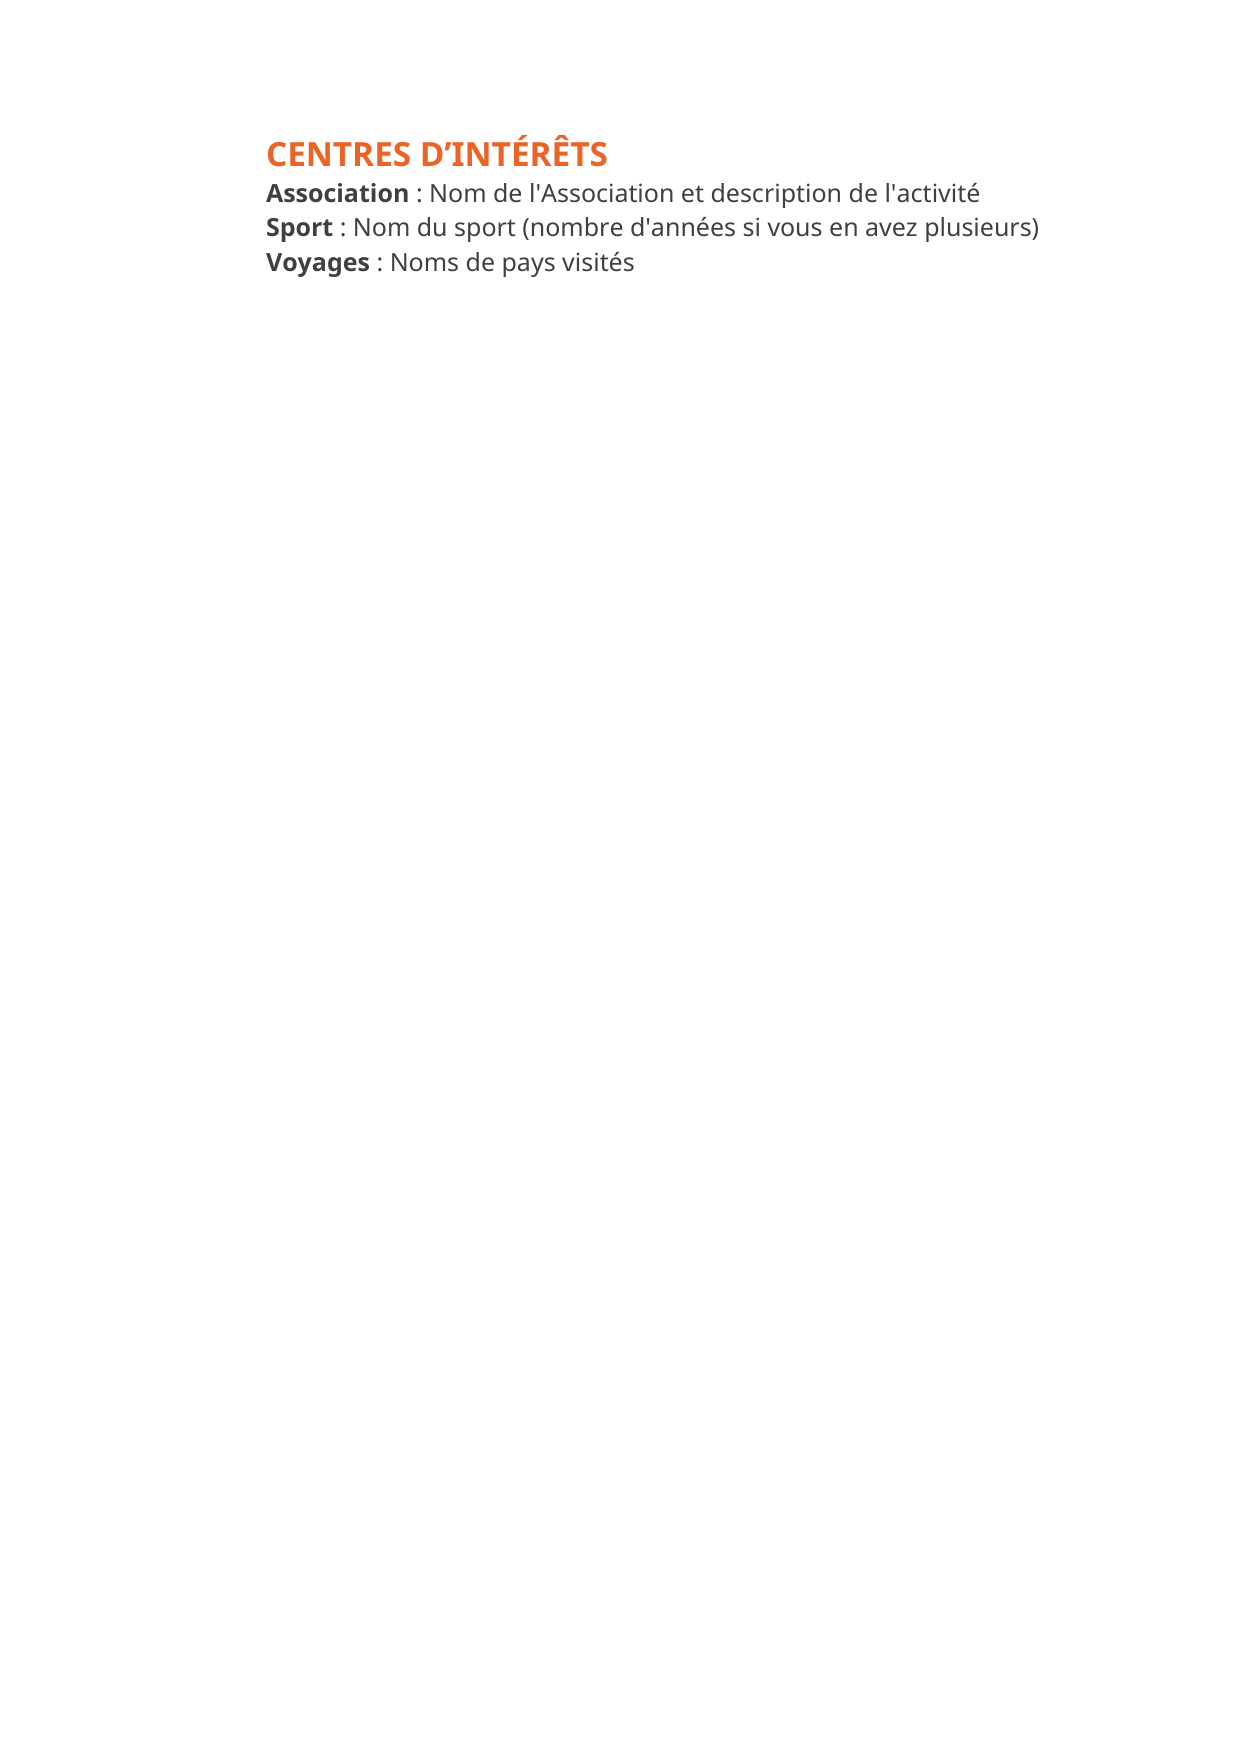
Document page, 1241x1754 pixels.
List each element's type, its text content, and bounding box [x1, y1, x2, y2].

text CENTRES D’INTÉRÊTS [118, 131, 1123, 176]
text Association : Nom de l'Association et description de l'activité [118, 176, 1123, 210]
text Voyages : Noms de pays visités [118, 244, 1123, 278]
text Sport : Nom du sport (nombre d'années si vous en avez plusieurs) [118, 210, 1123, 244]
